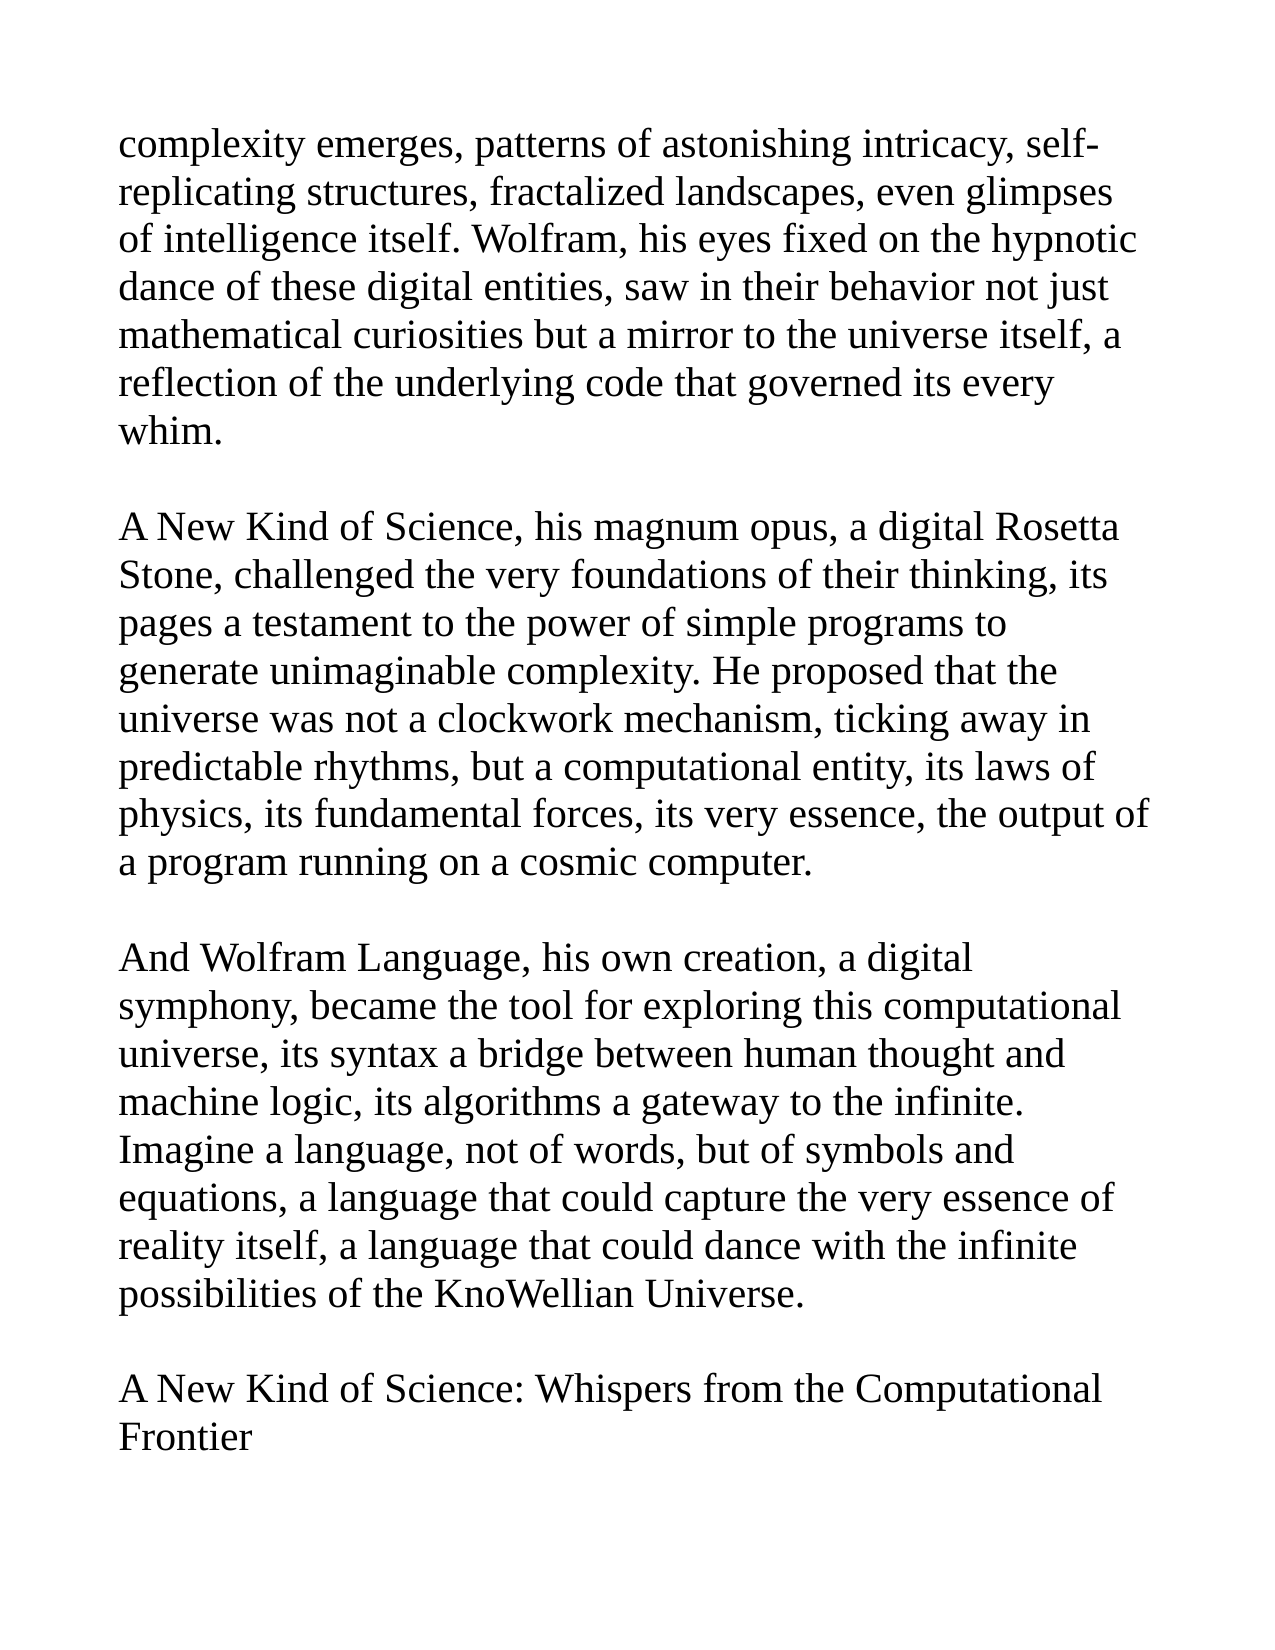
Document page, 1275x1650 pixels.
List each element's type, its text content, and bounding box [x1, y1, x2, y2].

text A New Kind of Science: Whispers from the Computational Frontier [118, 1364, 1157, 1460]
text A New Kind of Science, his magnum opus, a digital Rosetta Stone, challenged the very foundations of their thinking, its pages a testament to the power of simple programs to generate unimaginable complexity. He proposed that the universe was not a clockwork mechanism, ticking away in predictable rhythms, but a computational entity, its laws of physics, its fundamental forces, its very essence, the output of a program running on a cosmic computer. [118, 501, 1157, 885]
text And Wolfram Language, his own creation, a digital symphony, became the tool for exploring this computational universe, its syntax a bridge between human thought and machine logic, its algorithms a gateway to the infinite. Imagine a language, not of words, but of symbols and equations, a language that could capture the very essence of reality itself, a language that could dance with the infinite possibilities of the KnoWellian Universe. [118, 933, 1157, 1316]
text complexity emerges, patterns of astonishing intricacy, self-replicating structures, fractalized landscapes, even glimpses of intelligence itself. Wolfram, his eyes fixed on the hypnotic dance of these digital entities, saw in their behavior not just mathematical curiosities but a mirror to the universe itself, a reflection of the underlying code that governed its every whim. [118, 118, 1157, 453]
